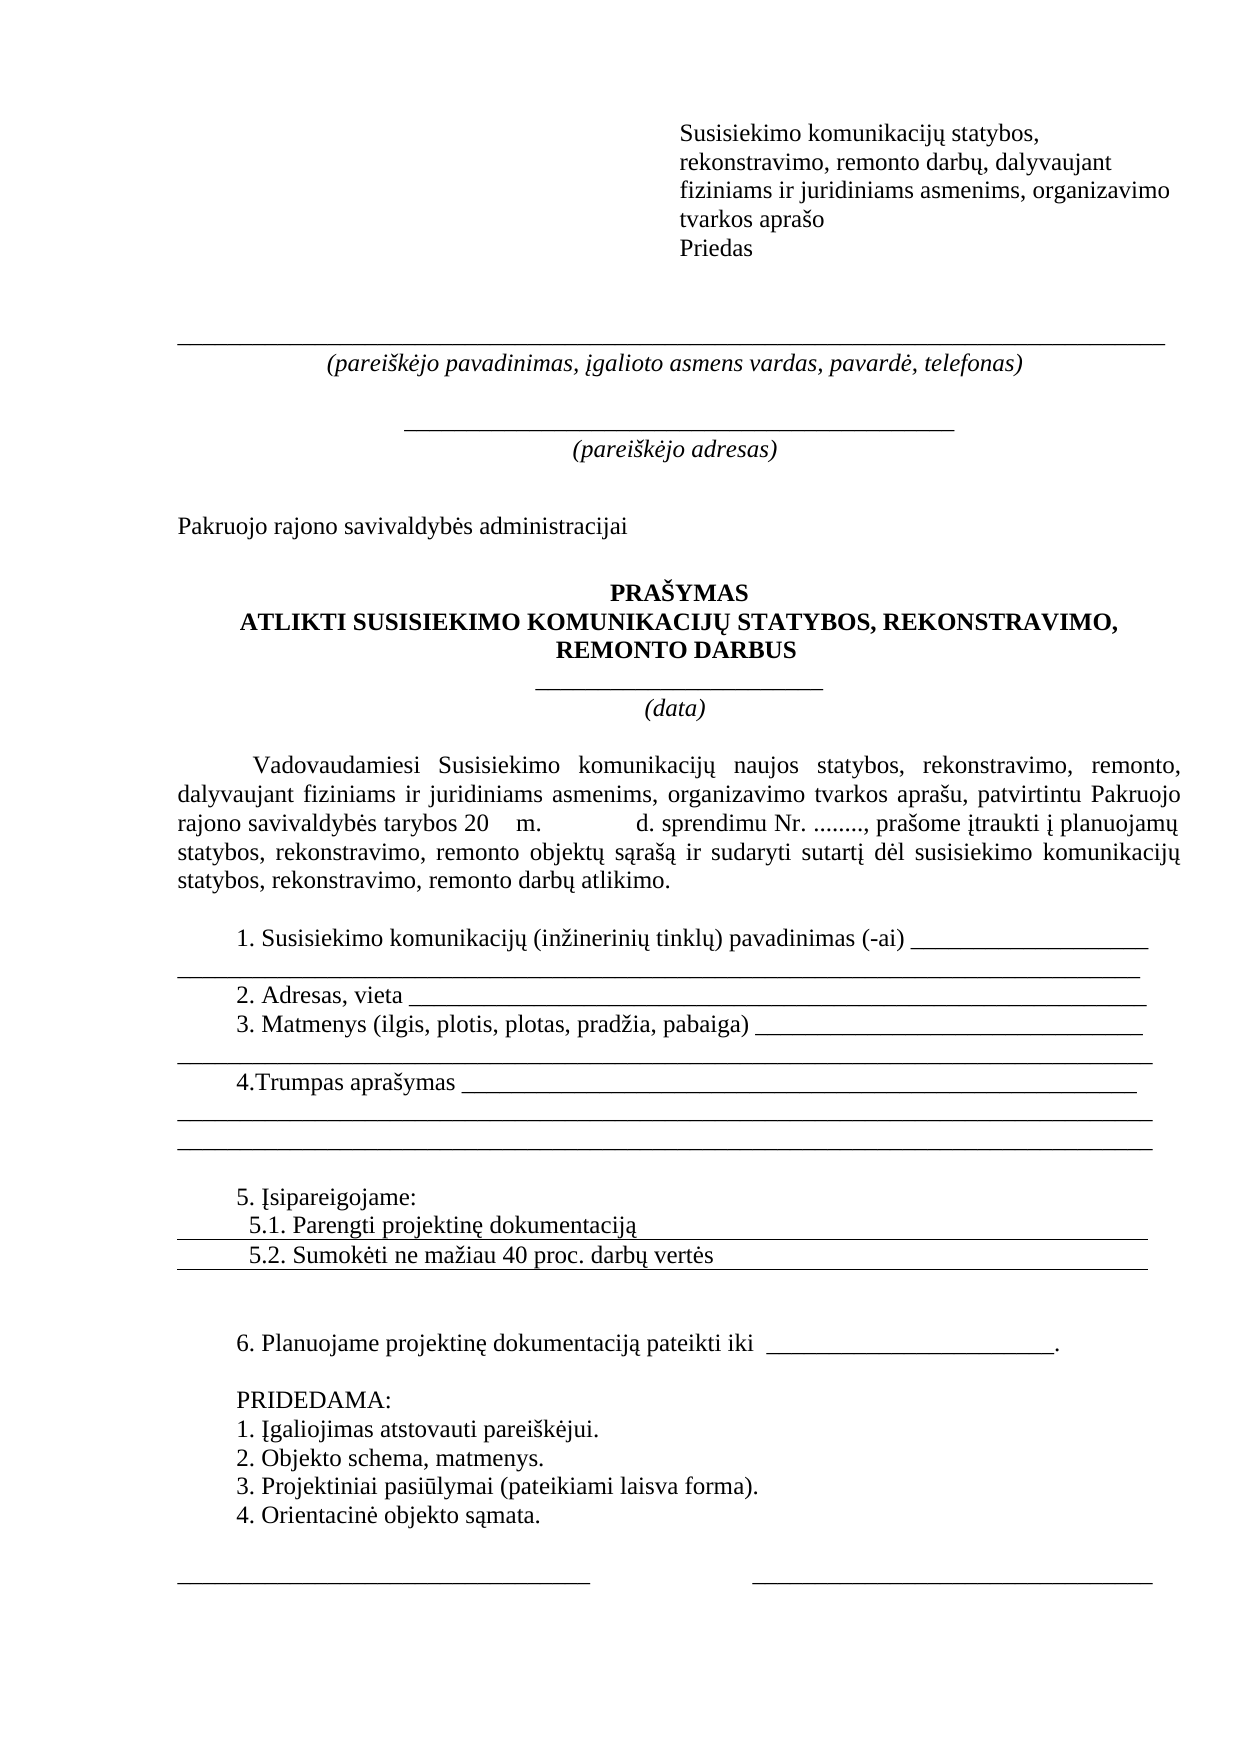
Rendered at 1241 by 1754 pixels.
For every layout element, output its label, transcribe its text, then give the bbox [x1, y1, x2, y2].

text Vadovaudamiesi Susisiekimo komunikacijų naujos statybos, rekonstravimo, remonto, dalyvaujant fiziniams ir juridiniams asmenims, organizavimo tvarkos aprašu, patvirtintu Pakruojo rajono savivaldybės tarybos 20 m. d. sprendimu Nr. ........, prašome įtraukti į planuojamų statybos, rekonstravimo, remonto objektų sąrašą ir sudaryti sutartį dėl susisiekimo komunikacijų statybos, rekonstravimo, remonto darbų atlikimo. [177, 751, 1181, 894]
table_cell [1075, 1270, 1148, 1299]
table_header [177, 1211, 237, 1239]
text 3. Matmenys (ilgis, plotis, plotas, pradžia, pabaiga) _______________________________ [177, 1009, 1181, 1038]
text _______________________ [177, 664, 1181, 693]
text Susisiekimo komunikacijų statybos, [679, 118, 1181, 147]
text _____________________________________________________________________________ [177, 952, 1181, 981]
text 3. Projektiniai pasiūlymai (pateikiami laisva forma). [177, 1471, 1181, 1500]
text ____________________________________________ [177, 406, 1181, 434]
text tvarkos aprašo [679, 204, 1181, 233]
text ______________________________________________________________________________ [177, 1038, 1181, 1067]
text _______________________________________________________________________________ [177, 319, 1181, 348]
text _________________________________ ________________________________ [177, 1558, 1181, 1586]
table_cell [177, 1270, 237, 1299]
text 6. Planuojame projektinę dokumentaciją pateikti iki _______________________. [177, 1328, 1181, 1356]
text fiziniams ir juridiniams asmenims, organizavimo [679, 176, 1181, 204]
text 4. Orientacinė objekto sąmata. [177, 1500, 1181, 1529]
text rekonstravimo, remonto darbų, dalyvaujant [679, 147, 1181, 176]
text 2. Adresas, vieta ___________________________________________________________ [177, 981, 1181, 1009]
table_header 5.1. Parengti projektinę dokumentaciją [237, 1211, 1075, 1239]
text 1. Susisiekimo komunikacijų (inžinerinių tinklų) pavadinimas (-ai) ___________________ [177, 923, 1181, 952]
text ______________________________________________________________________________ [177, 1124, 1181, 1153]
text ______________________________________________________________________________ [177, 1096, 1181, 1124]
text Pakruojo rajono savivaldybės administracijai [177, 511, 1181, 540]
text (pareiškėjo adresas) [177, 434, 1181, 463]
table_cell [1075, 1240, 1148, 1269]
text 1. Įgaliojimas atstovauti pareiškėjui. [177, 1414, 1181, 1443]
text PRIDEDAMA: [177, 1385, 1181, 1414]
text 5. Įsipareigojame: [177, 1182, 1181, 1211]
text (pareiškėjo pavadinimas, įgalioto asmens vardas, pavardė, telefonas) [177, 348, 1181, 377]
text 2. Objekto schema, matmenys. [177, 1443, 1181, 1471]
table_header [1075, 1211, 1148, 1239]
table_cell 5.2. Sumokėti ne mažiau 40 proc. darbų vertės [237, 1240, 1075, 1269]
text 4.Trumpas aprašymas ______________________________________________________ [177, 1067, 1181, 1096]
text (data) [177, 693, 1181, 722]
table_cell [237, 1270, 1075, 1299]
text Priedas [679, 233, 1181, 262]
table_cell [177, 1240, 237, 1269]
text ATLIKTI SUSISIEKIMO KOMUNIKACIJŲ STATYBOS, REKONSTRAVIMO, REMONTO DARBUS [177, 607, 1181, 664]
text PRAŠYMAS [177, 578, 1181, 607]
